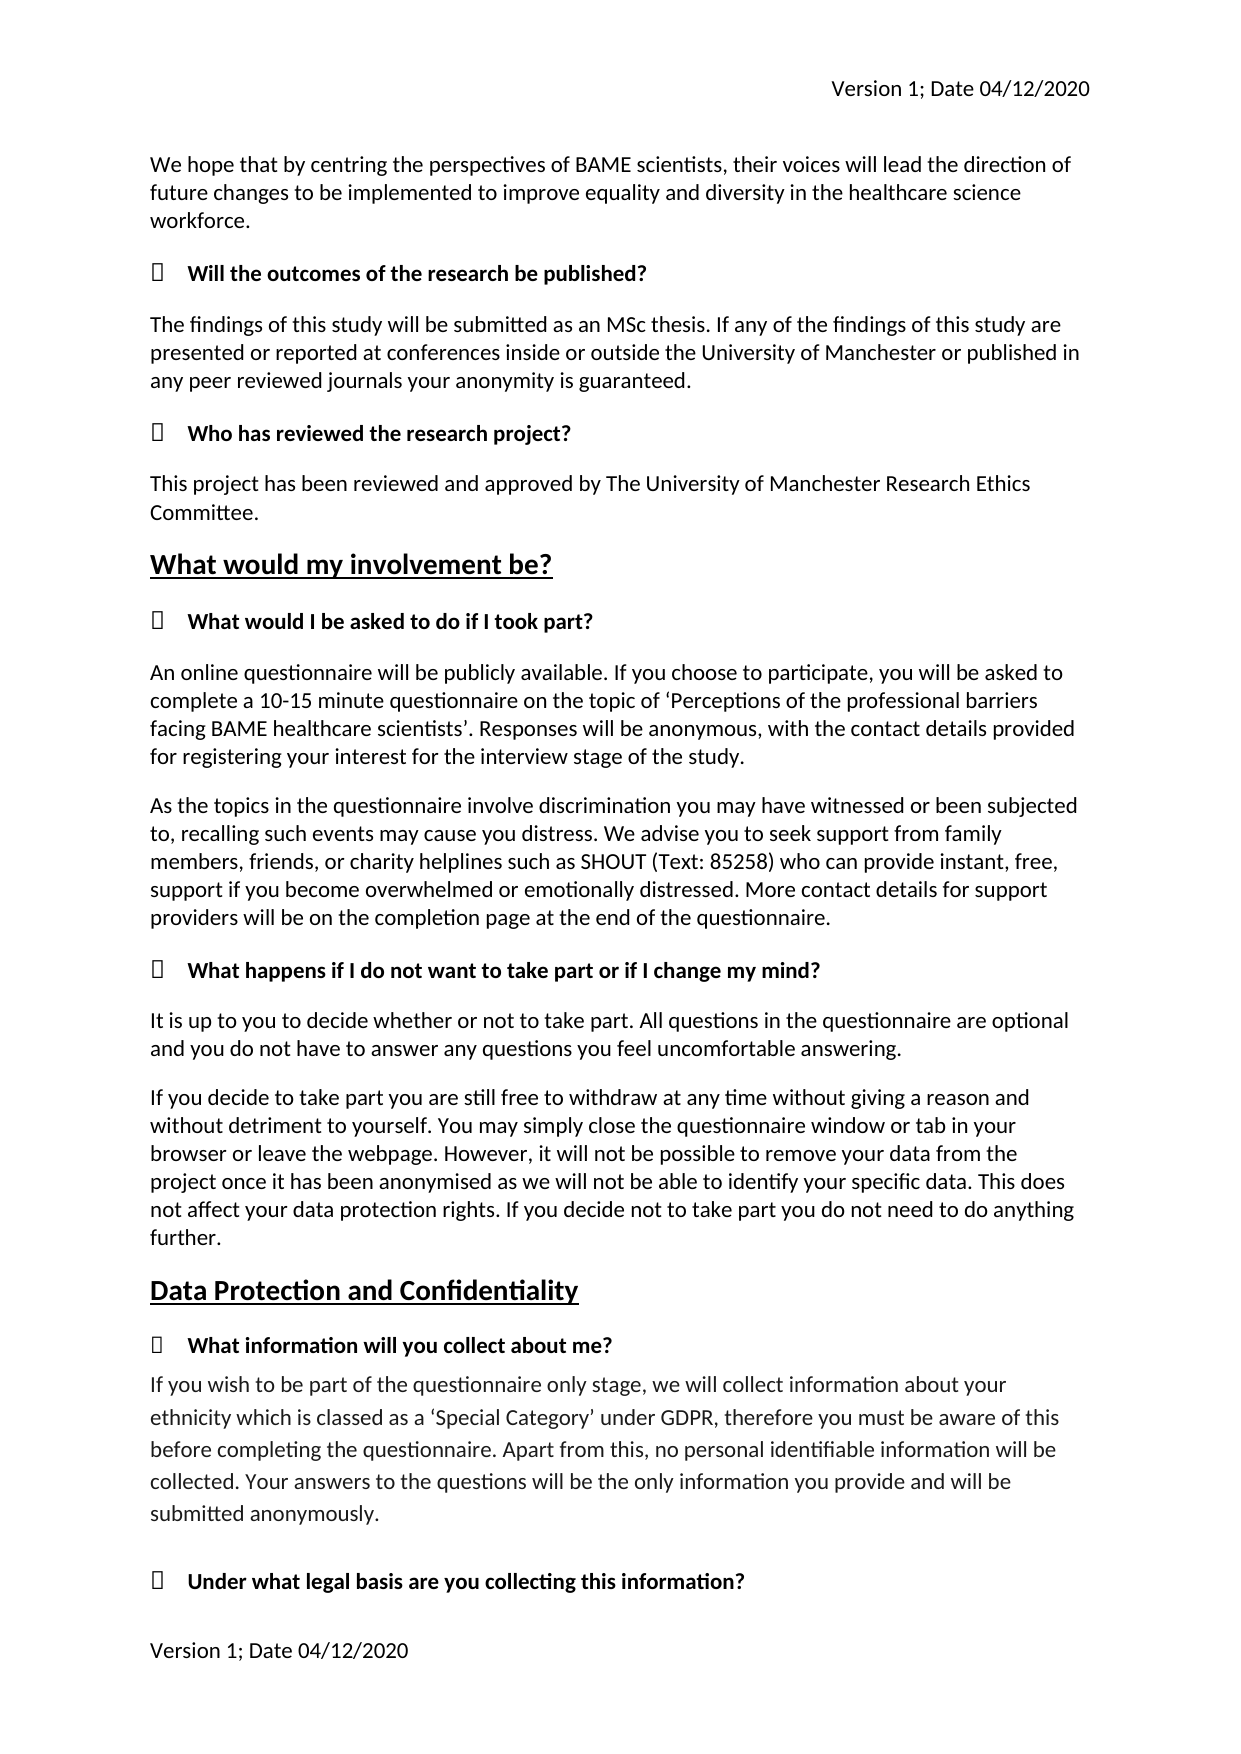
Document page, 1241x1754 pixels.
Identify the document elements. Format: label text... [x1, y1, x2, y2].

list Who has reviewed the research project? [150, 415, 1090, 449]
text We hope that by centring the perspectives of BAME scientists, their voices will lead the direction of future changes to be implemented to improve equality and diversity in the healthcare science workforce. [150, 150, 1090, 234]
text What would my involvement be? [150, 546, 1090, 582]
text An online questionnaire will be publicly available. If you choose to participate, you will be asked to complete a 10-15 minute questionnaire on the topic of ‘Perceptions of the professional barriers facing BAME healthcare scientists’. Responses will be anonymous, with the contact details provided for registering your interest for the interview stage of the study. [150, 658, 1090, 770]
list What would I be asked to do if I took part? [150, 603, 1090, 637]
list Under what legal basis are you collecting this information? [150, 1563, 1090, 1597]
text As the topics in the questionnaire involve discrimination you may have witnessed or been subjected to, recalling such events may cause you distress. We advise you to seek support from family members, friends, or charity helplines such as SHOUT (Text: 85258) who can provide instant, free, support if you become overwhelmed or emotionally distressed. More contact details for support providers will be on the completion page at the end of the questionnaire. [150, 791, 1090, 931]
text If you wish to be part of the questionnaire only stage, we will collect information about your ethnicity which is classed as a ‘Special Category’ under GDPR, therefore you must be aware of this before completing the questionnaire. Apart from this, no personal identifiable information will be collected. Your answers to the questions will be the only information you provide and will be submitted anonymously. [150, 1371, 1090, 1527]
list What information will you collect about me? [150, 1329, 1090, 1360]
text This project has been reviewed and approved by The University of Manchester Research Ethics Committee. [150, 469, 1090, 526]
list What happens if I do not want to take part or if I change my mind? [150, 952, 1090, 986]
text If you decide to take part you are still free to withdraw at any time without giving a reason and without detriment to yourself. You may simply close the questionnaire window or tab in your browser or leave the webpage. However, it will not be possible to remove your data from the project once it has been anonymised as we will not be able to identify your specific data. This does not affect your data protection rights. If you decide not to take part you do not need to do anything further. [150, 1083, 1090, 1252]
list Will the outcomes of the research be published? [150, 255, 1090, 289]
text Data Protection and Confidentiality [150, 1272, 1090, 1308]
text The findings of this study will be submitted as an MSc thesis. If any of the findings of this study are presented or reported at conferences inside or outside the University of Manchester or published in any peer reviewed journals your anonymity is guaranteed. [150, 310, 1090, 394]
text It is up to you to decide whether or not to take part. All questions in the questionnaire are optional and you do not have to answer any questions you feel uncomfortable answering. [150, 1007, 1090, 1063]
